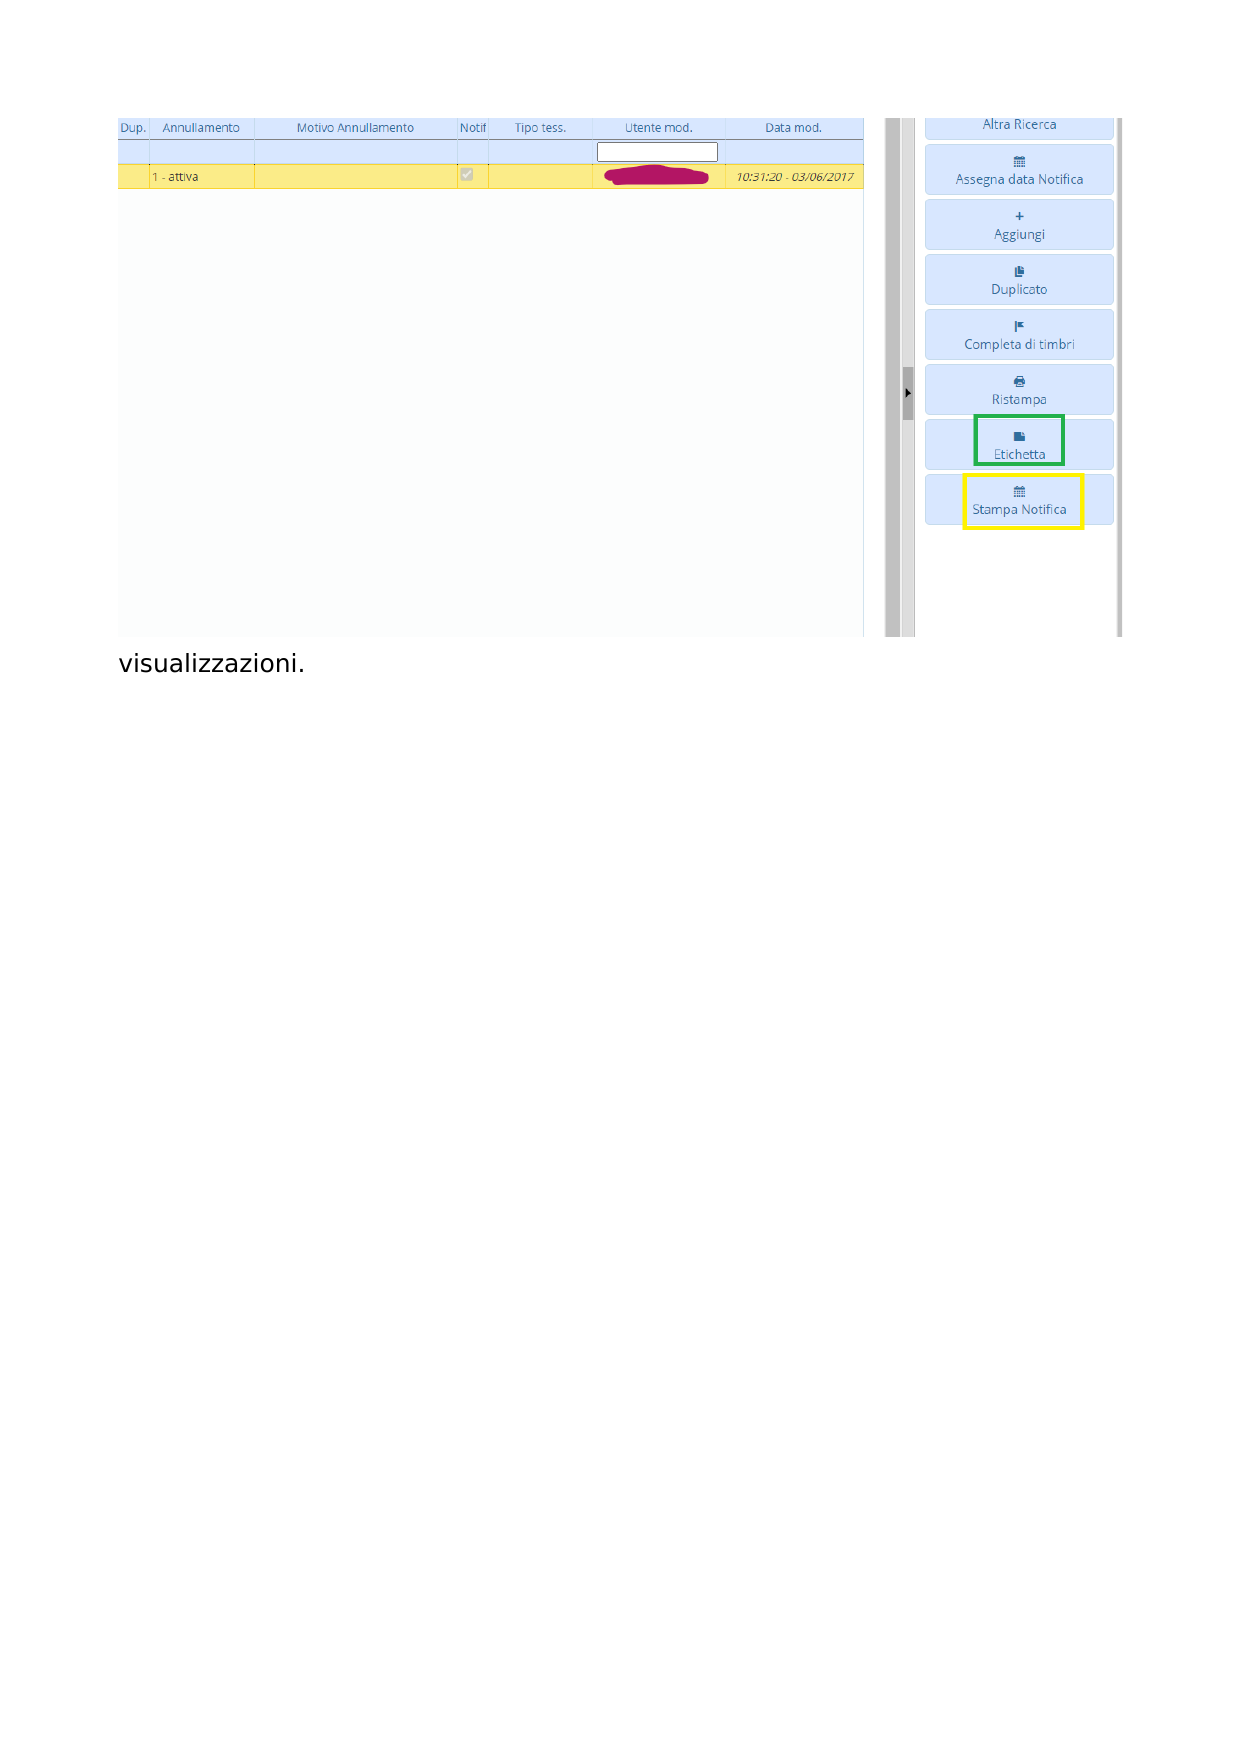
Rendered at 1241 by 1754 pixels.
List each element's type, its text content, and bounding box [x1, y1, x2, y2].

text visualizzazioni. [118, 649, 1122, 678]
picture [118, 118, 1123, 637]
